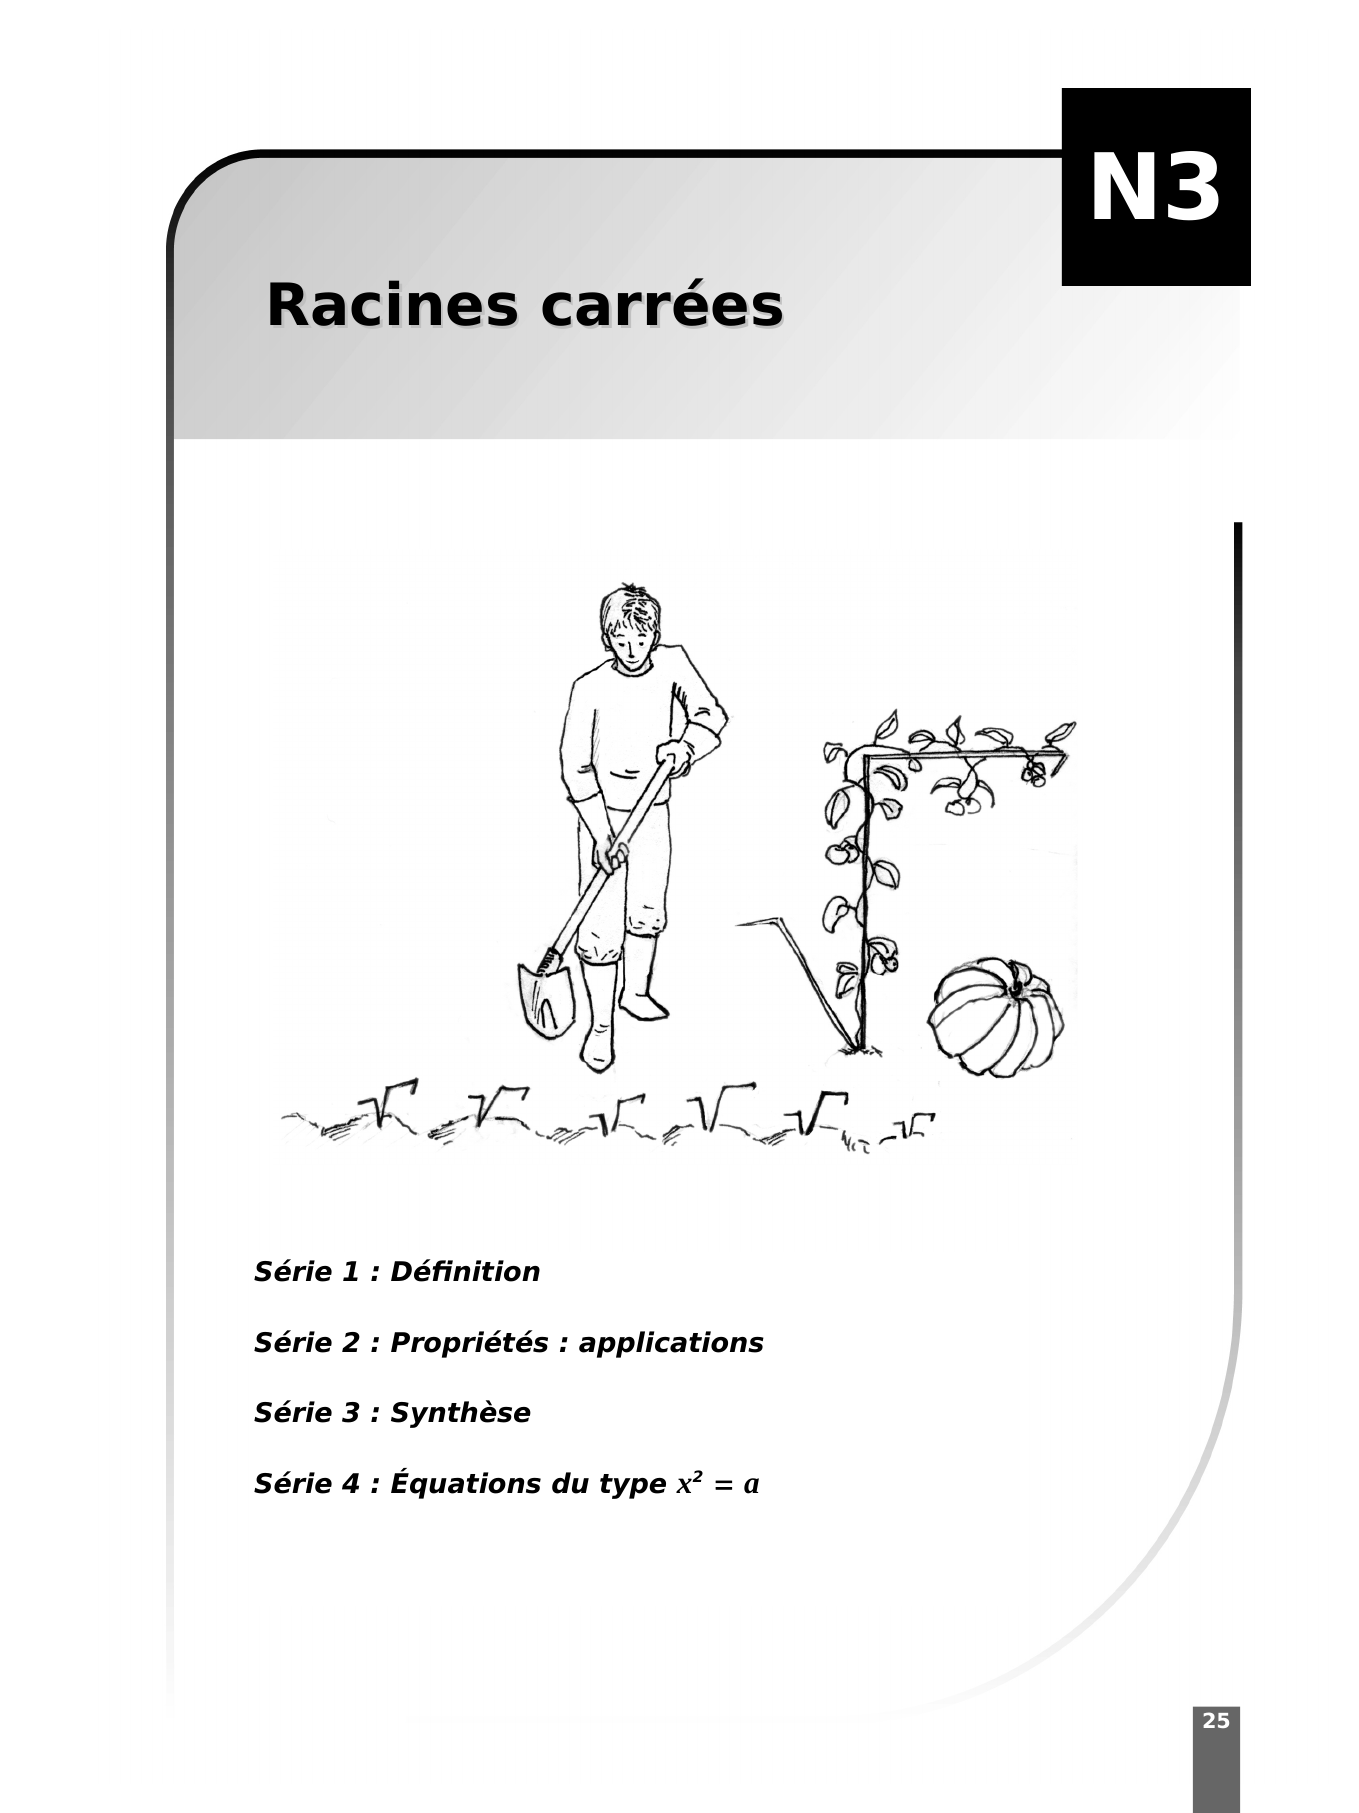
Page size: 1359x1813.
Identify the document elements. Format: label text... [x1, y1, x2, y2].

text Série 2 : Propriétés : applications [254, 1323, 1026, 1358]
picture [88, 29, 1329, 1784]
text Série 1 : Définition [254, 1252, 1026, 1287]
text Série 4 : Équations du type x2 = a [254, 1464, 1026, 1500]
text Série 3 : Synthèse [254, 1394, 1026, 1429]
text N3 [1086, 134, 1236, 241]
